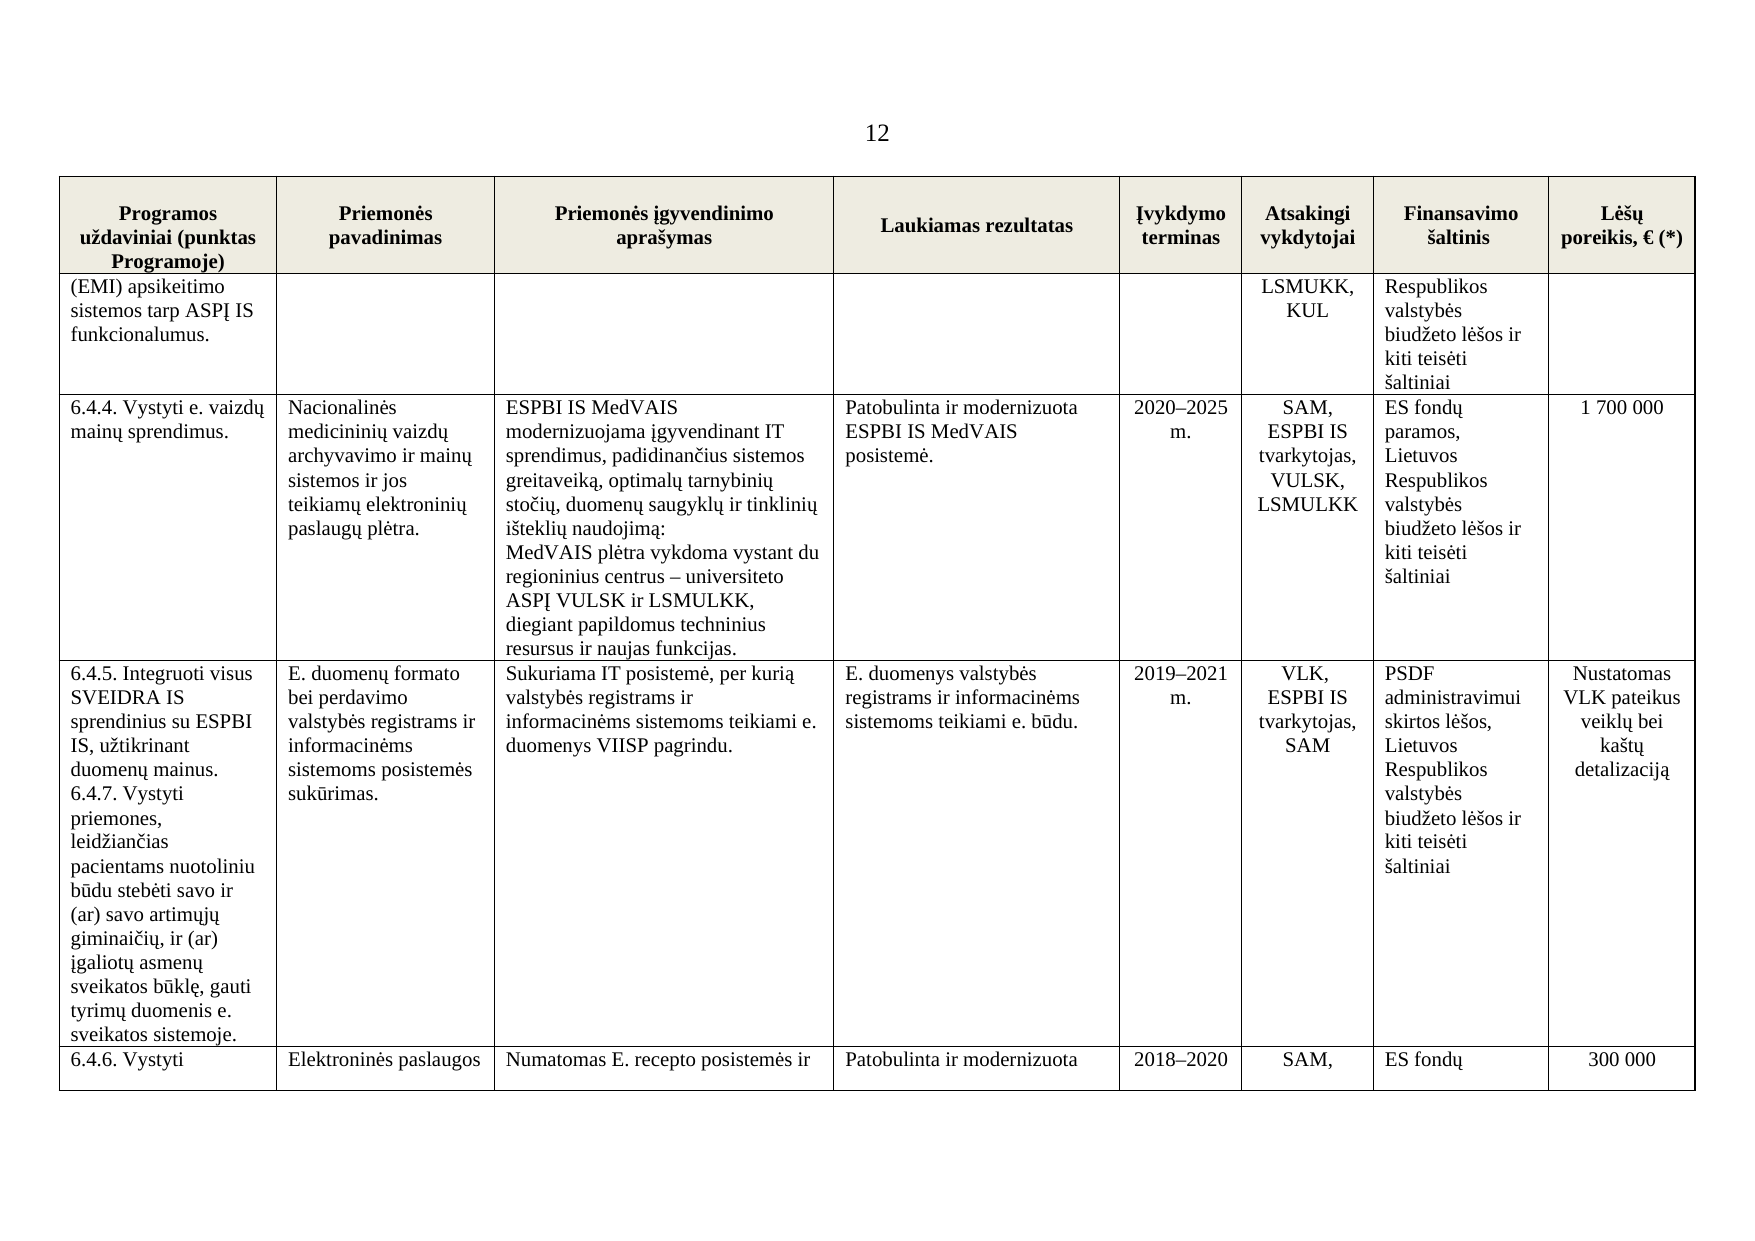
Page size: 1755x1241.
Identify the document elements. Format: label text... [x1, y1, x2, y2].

table_cell Patobulinta ir modernizuota [834, 1047, 1119, 1090]
table_cell Nustatomas VLK pateikus veiklų bei kaštų detalizaciją [1549, 661, 1694, 1046]
table_cell ESPBI IS MedVAIS modernizuojama įgyvendinant IT sprendimus, padidinančius sistemos greitaveiką, optimalų tarnybinių stočių, duomenų saugyklų ir tinklinių išteklių naudojimą: MedVAIS plėtra vykdoma vystant du regioninius centrus – universiteto ASPĮ VULSK ir LSMULKK, diegiant papildomus techninius resursus ir naujas funkcijas. [495, 395, 833, 660]
table_header Priemonės pavadinimas [277, 177, 494, 273]
table_header Atsakingi vykdytojai [1242, 177, 1373, 273]
table_cell Respublikos valstybės biudžeto lėšos ir kiti teisėti šaltiniai [1374, 274, 1548, 394]
table_header Įvykdymo terminas [1120, 177, 1241, 273]
table_cell Elektroninės paslaugos [277, 1047, 494, 1090]
table_cell (EMI) apsikeitimo sistemos tarp ASPĮ IS funkcionalumus. [60, 274, 276, 394]
table_cell Nacionalinės medicininių vaizdų archyvavimo ir mainų sistemos ir jos teikiamų elektroninių paslaugų plėtra. [277, 395, 494, 660]
table_cell [1120, 274, 1241, 394]
table_cell 6.4.6. Vystyti [60, 1047, 276, 1090]
table_cell 2020–2025 m. [1120, 395, 1241, 660]
table_cell 2019–2021 m. [1120, 661, 1241, 1046]
table_cell 6.4.5. Integruoti visus SVEIDRA IS sprendinius su ESPBI IS, užtikrinant duomenų mainus. 6.4.7. Vystyti priemones, leidžiančias pacientams nuotoliniu būdu stebėti savo ir (ar) savo artimųjų giminaičių, ir (ar) įgaliotų asmenų sveikatos būklę, gauti tyrimų duomenis e. sveikatos sistemoje. [60, 661, 276, 1046]
table_cell Numatomas E. recepto posistemės ir [495, 1047, 833, 1090]
table_cell E. duomenų formato bei perdavimo valstybės registrams ir informacinėms sistemoms posistemės sukūrimas. [277, 661, 494, 1046]
table_header Laukiamas rezultatas [834, 177, 1119, 273]
table_header Programos uždaviniai (punktas Programoje) [60, 177, 276, 273]
table_cell Sukuriama IT posistemė, per kurią valstybės registrams ir informacinėms sistemoms teikiami e. duomenys VIISP pagrindu. [495, 661, 833, 1046]
table_cell 6.4.4. Vystyti e. vaizdų mainų sprendimus. [60, 395, 276, 660]
table_cell 300 000 [1549, 1047, 1694, 1090]
table_cell ES fondų paramos, Lietuvos Respublikos valstybės biudžeto lėšos ir kiti teisėti šaltiniai [1374, 395, 1548, 660]
table_header Lėšų poreikis, € (*) [1549, 177, 1694, 273]
table_cell SAM, ESPBI IS tvarkytojas, VULSK, LSMULKK [1242, 395, 1373, 660]
table_cell [277, 274, 494, 394]
table_cell SAM, [1242, 1047, 1373, 1090]
table_cell E. duomenys valstybės registrams ir informacinėms sistemoms teikiami e. būdu. [834, 661, 1119, 1046]
table_cell VLK, ESPBI IS tvarkytojas, SAM [1242, 661, 1373, 1046]
table_cell PSDF administravimui skirtos lėšos, Lietuvos Respublikos valstybės biudžeto lėšos ir kiti teisėti šaltiniai [1374, 661, 1548, 1046]
table_cell 1 700 000 [1549, 395, 1694, 660]
table_cell [1549, 274, 1694, 394]
table_cell LSMUKK, KUL [1242, 274, 1373, 394]
table_cell ES fondų [1374, 1047, 1548, 1090]
table_cell Patobulinta ir modernizuota ESPBI IS MedVAIS posistemė. [834, 395, 1119, 660]
table_cell [834, 274, 1119, 394]
table_header Finansavimo šaltinis [1374, 177, 1548, 273]
table_cell [495, 274, 833, 394]
table_header Priemonės įgyvendinimo aprašymas [495, 177, 833, 273]
table_cell 2018–2020 [1120, 1047, 1241, 1090]
